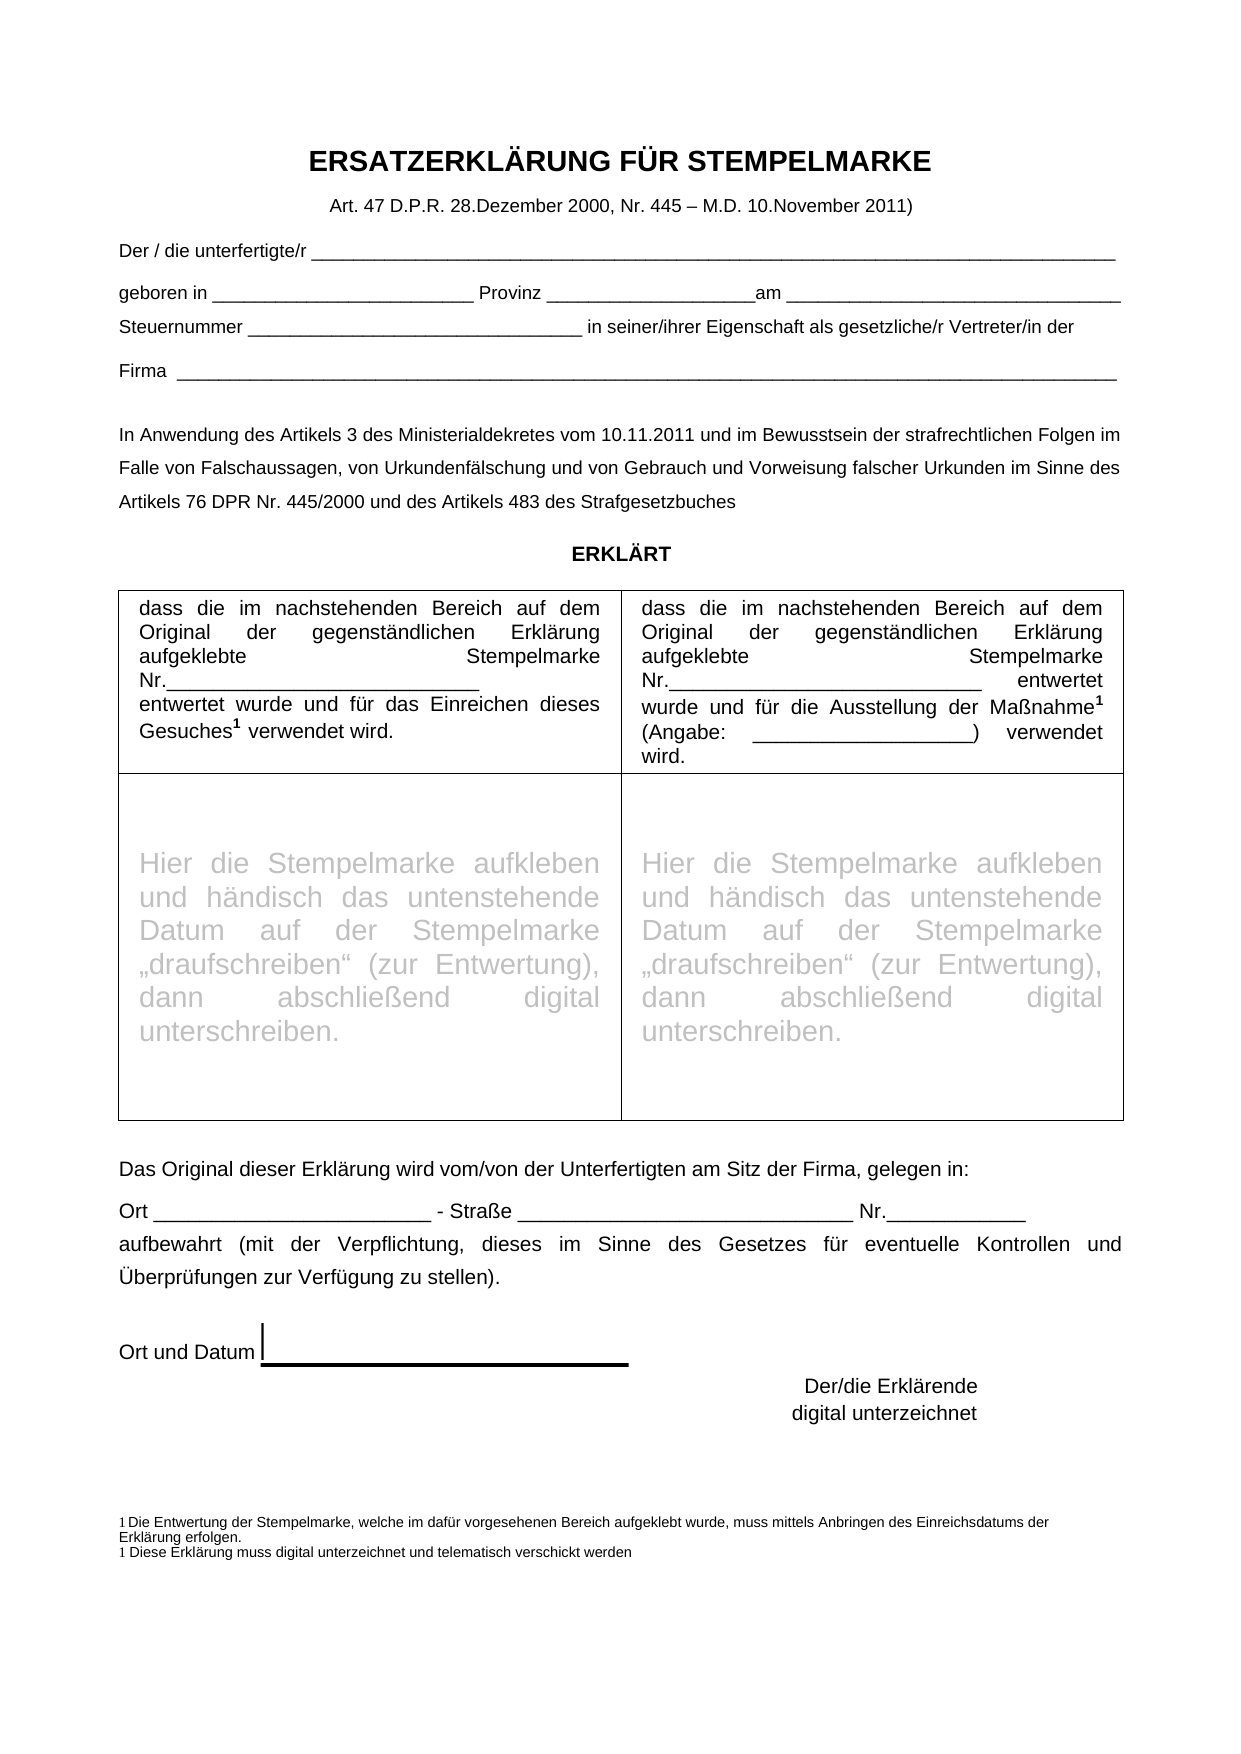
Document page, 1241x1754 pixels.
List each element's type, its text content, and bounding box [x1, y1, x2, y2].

text Steuernummer ________________________________ in seiner/ihrer Eigenschaft als gesetzliche/r Vertreter/in der [119, 316, 1123, 337]
text Der / die unterfertigte/r _____________________________________________________________________________ [119, 239, 1123, 261]
text Ort ________________________ - Straße _____________________________ Nr.____________ [119, 1199, 1123, 1223]
list Die Entwertung der Stempelmarke, welche im dafür vorgesehenen Bereich aufgeklebt wurde, muss mittels Anbringen des Einreichsdatums der Erklärung erfolgen. [118, 1515, 1115, 1546]
text Firma __________________________________________________________________________________________ [119, 360, 1123, 381]
text geboren in _________________________ Provinz ____________________am ________________________________ [119, 282, 1123, 303]
text ERKLÄRT [118, 542, 1124, 566]
table_header dass die im nachstehenden Bereich auf dem Original der gegenständlichen Erklärung aufgeklebte Stempelmarke Nr.___________________________ entwertet wurde und für die Ausstellung der Maßnahme1 (Angabe: ___________________) verwendet wird. [622, 591, 1123, 773]
table_header dass die im nachstehenden Bereich auf dem Original der gegenständlichen Erklärung aufgeklebte Stempelmarke Nr.___________________________ entwertet wurde und für das Einreichen dieses Gesuches1 verwendet wird. [119, 591, 621, 773]
text aufbewahrt (mit der Verpflichtung, dieses im Sinne des Gesetzes für eventuelle Kontrollen und Überprüfungen zur Verfügung zu stellen). [119, 1232, 1123, 1289]
text Das Original dieser Erklärung wird vom/von der Unterfertigten am Sitz der Firma, gelegen in: [119, 1157, 1123, 1181]
picture [260, 1363, 629, 1367]
table_cell Hier die Stempelmarke aufkleben und händisch das untenstehende Datum auf der Stempelmarke „draufschreiben“ (zur Entwertung), dann abschließend digital unterschreiben. [622, 774, 1123, 1120]
table_cell Hier die Stempelmarke aufkleben und händisch das untenstehende Datum auf der Stempelmarke „draufschreiben“ (zur Entwertung), dann abschließend digital unterschreiben. [119, 774, 621, 1120]
text Der/die Erklärende [804, 1374, 1123, 1398]
text ERSATZERKLÄRUNG FÜR STEMPELMARKE [118, 143, 1122, 177]
text Art. 47 D.P.R. 28.Dezember 2000, Nr. 445 – M.D. 10.November 2011) [118, 195, 1124, 216]
text Ort und Datum [119, 1323, 1123, 1364]
text digital unterzeichnet [792, 1401, 1123, 1425]
list Diese Erklärung muss digital unterzeichnet und telematisch verschickt werden [118, 1546, 1123, 1560]
text In Anwendung des Artikels 3 des Ministerialdekretes vom 10.11.2011 und im Bewusstsein der strafrechtlichen Folgen im Falle von Falschaussagen, von Urkundenfälschung und von Gebrauch und Vorweisung falscher Urkunden im Sinne des Artikels 76 DPR Nr. 445/2000 und des Artikels 483 des Strafgesetzbuches [119, 424, 1121, 512]
